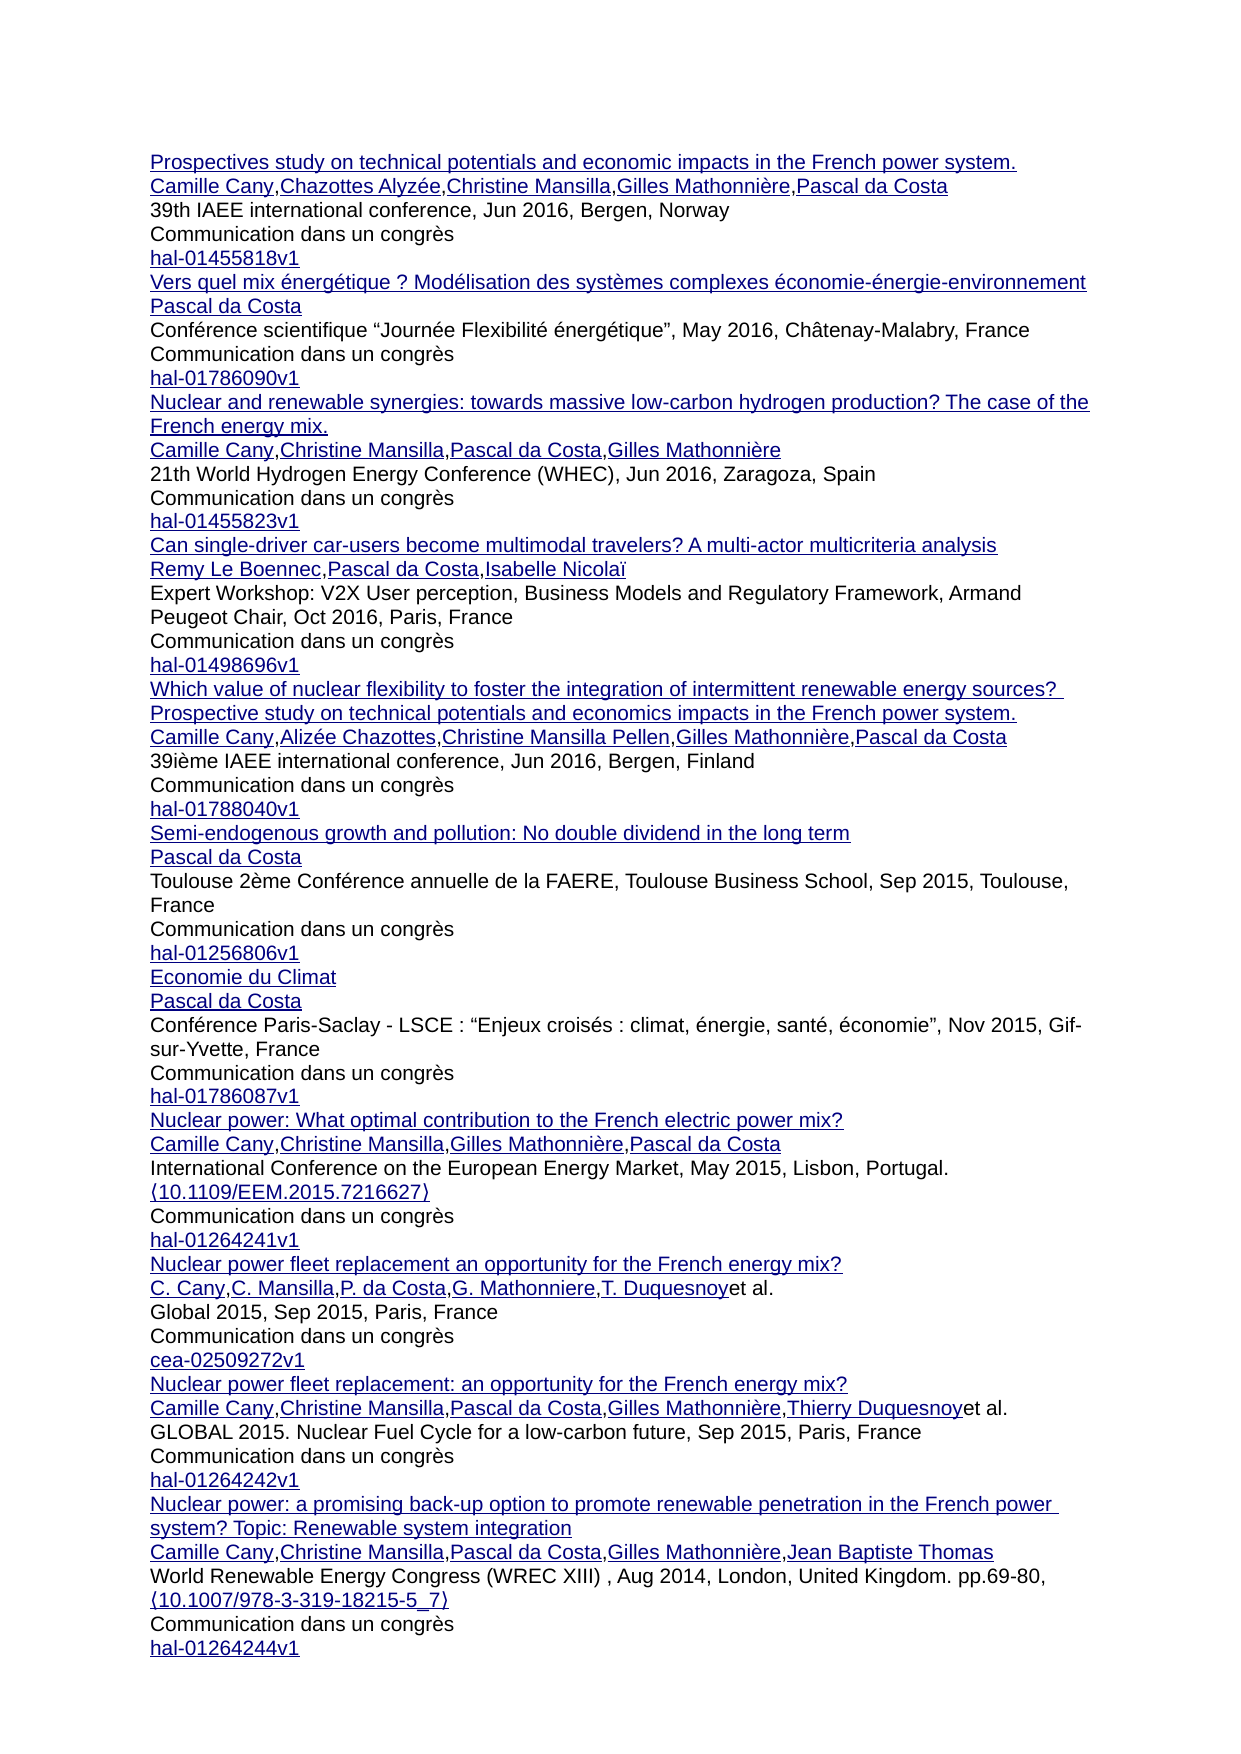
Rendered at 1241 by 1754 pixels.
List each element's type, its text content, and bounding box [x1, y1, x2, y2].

table_cell Nuclear power fleet replacement: an opportunity for the French energy mix? Camille Cany,Christine Mansilla,Pascal da Costa,Gilles Mathonnière,Thierry Duquesnoyet al. GLOBAL 2015. Nuclear Fuel Cycle for a low-carbon future, Sep 2015, Paris, France Communication dans un congrès hal-01264242v1 [150, 1372, 1090, 1492]
table_cell Nuclear power: What optimal contribution to the French electric power mix? Camille Cany,Christine Mansilla,Gilles Mathonnière,Pascal da Costa International Conference on the European Energy Market, May 2015, Lisbon, Portugal. ⟨10.1109/EEM.2015.7216627⟩ Communication dans un congrès hal-01264241v1 [150, 1108, 1090, 1252]
table_cell Nuclear power fleet replacement an opportunity for the French energy mix? C. Cany,C. Mansilla,P. da Costa,G. Mathonniere,T. Duquesnoyet al. Global 2015, Sep 2015, Paris, France Communication dans un congrès cea-02509272v1 [150, 1252, 1090, 1372]
table_cell Nuclear and renewable synergies: towards massive low-carbon hydrogen production? The case of the [150, 390, 1090, 411]
table_cell French energy mix. Camille Cany,Christine Mansilla,Pascal da Costa,Gilles Mathonnière 21th World Hydrogen Energy Conference (WHEC), Jun 2016, Zaragoza, Spain Communication dans un congrès hal-01455823v1 [150, 412, 1090, 533]
table_cell Semi-endogenous growth and pollution: No double dividend in the long term Pascal da Costa Toulouse 2ème Conférence annuelle de la FAERE, Toulouse Business School, Sep 2015, Toulouse, France Communication dans un congrès hal-01256806v1 [150, 821, 1090, 964]
table_cell Nuclear power: a promising back-up option to promote renewable penetration in the French power system? Topic: Renewable system integration Camille Cany,Christine Mansilla,Pascal da Costa,Gilles Mathonnière,Jean Baptiste Thomas World Renewable Energy Congress (WREC XIII) , Aug 2014, London, United Kingdom. pp.69-80, ⟨10.1007/978-3-319-18215-5_7⟩ Communication dans un congrès hal-01264244v1 [150, 1492, 1090, 1659]
table_cell Can single-driver car-users become multimodal travelers? A multi-actor multicriteria analysis Remy Le Boennec,Pascal da Costa,Isabelle Nicolaï Expert Workshop: V2X User perception, Business Models and Regulatory Framework, Armand Peugeot Chair, Oct 2016, Paris, France Communication dans un congrès hal-01498696v1 [150, 533, 1090, 677]
table_cell Economie du Climat Pascal da Costa Conférence Paris-Saclay - LSCE : “Enjeux croisés : climat, énergie, santé, économie”, Nov 2015, Gif-sur-Yvette, France Communication dans un congrès hal-01786087v1 [150, 965, 1090, 1108]
table_cell Vers quel mix énergétique ? Modélisation des systèmes complexes économie-énergie-environnement Pascal da Costa Conférence scientifique “Journée Flexibilité énergétique”, May 2016, Châtenay-Malabry, France Communication dans un congrès hal-01786090v1 [150, 270, 1090, 389]
table_cell Which value of nuclear flexibility to foster the integration of intermittent renewable energy sources? Prospectives study on technical potentials and economic impacts in the French power system. Camille Cany,Chazottes Alyzée,Christine Mansilla,Gilles Mathonnière,Pascal da Costa 39th IAEE international conference, Jun 2016, Bergen, Norway Communication dans un congrès hal-01455818v1 [150, 150, 1090, 270]
table_cell Which value of nuclear flexibility to foster the integration of intermittent renewable energy sources? Prospective study on technical potentials and economics impacts in the French power system. Camille Cany,Alizée Chazottes,Christine Mansilla Pellen,Gilles Mathonnière,Pascal da Costa 39ième IAEE international conference, Jun 2016, Bergen, Finland Communication dans un congrès hal-01788040v1 [150, 677, 1090, 821]
